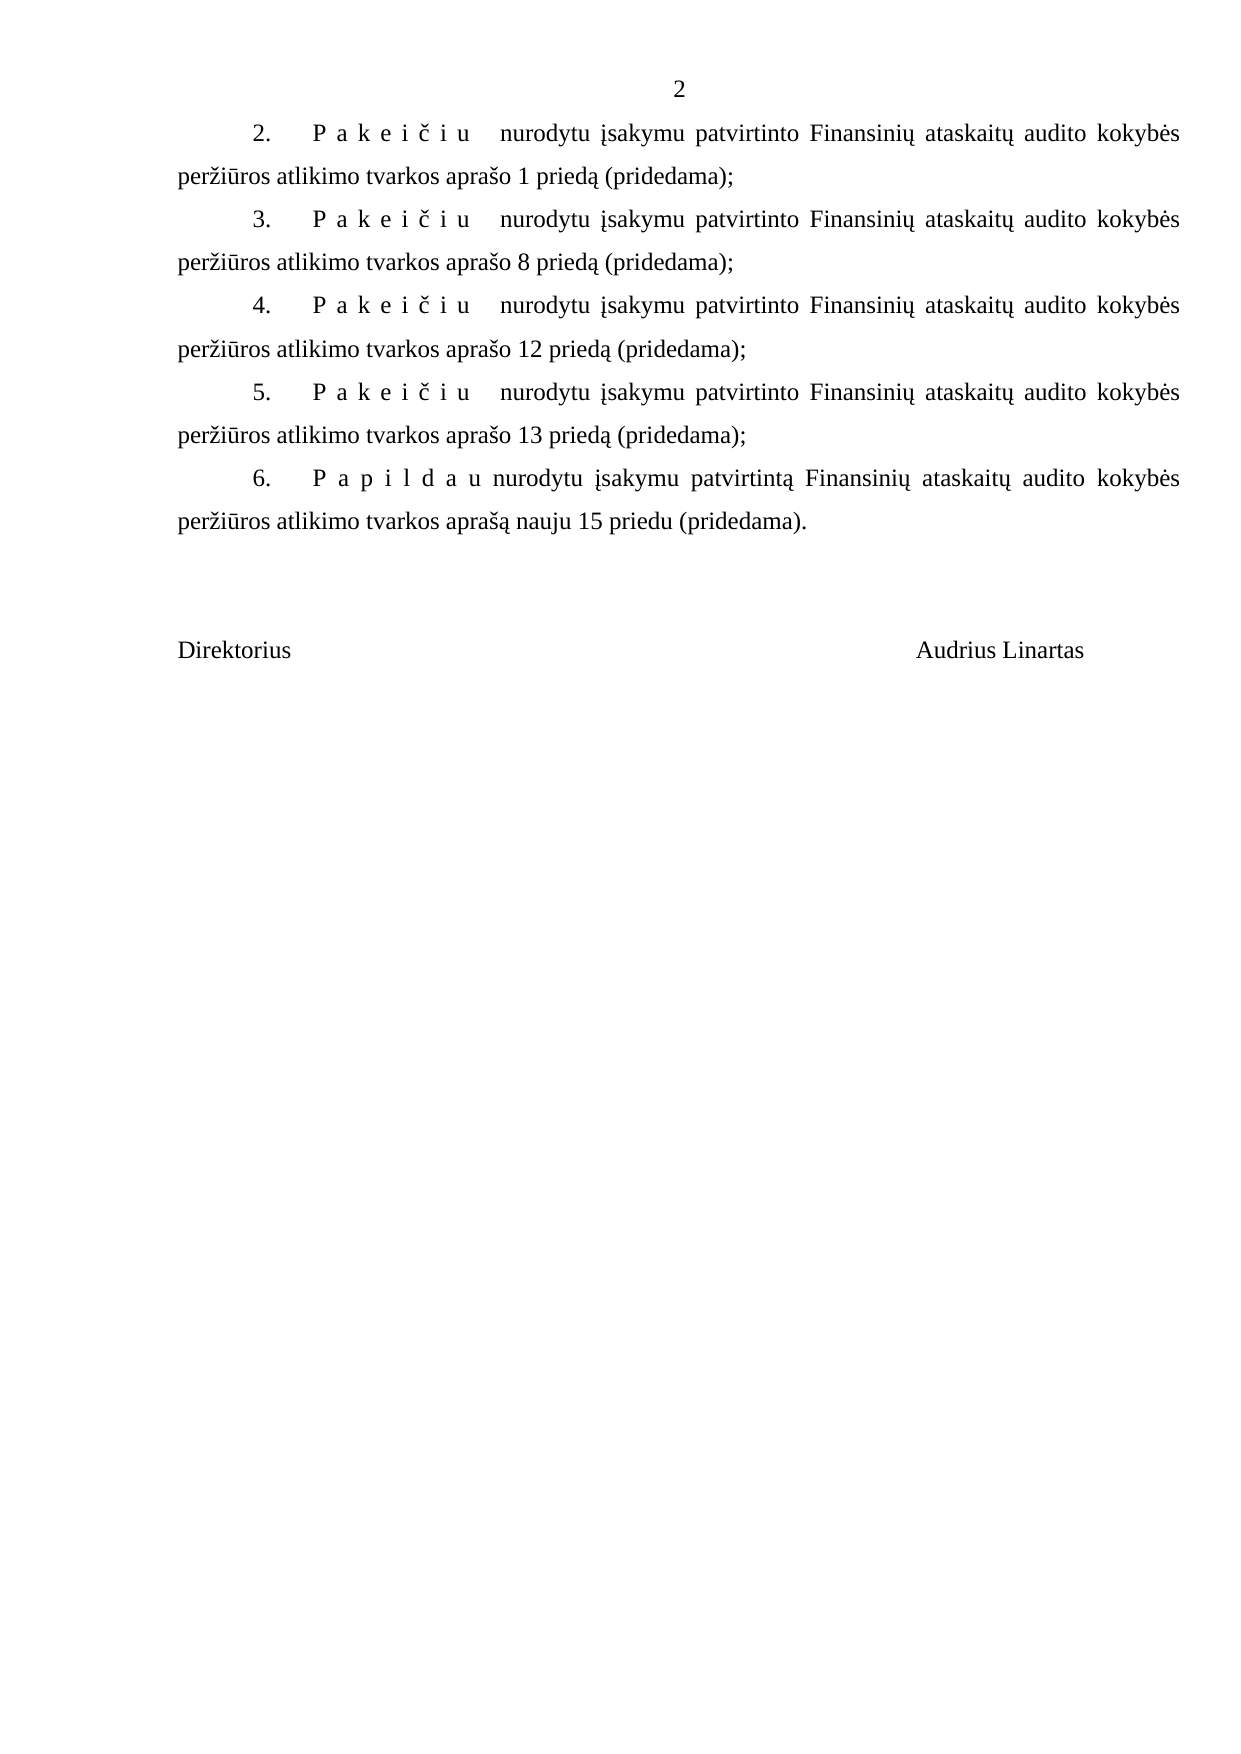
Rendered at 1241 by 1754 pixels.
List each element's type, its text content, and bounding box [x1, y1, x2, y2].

text 6. P a p i l d a u nurodytu įsakymu patvirtintą Finansinių ataskaitų audito kokybės peržiūros atlikimo tvarkos aprašą nauju 15 priedu (pridedama). [177, 463, 1181, 535]
text 5. P a k e i č i u nurodytu įsakymu patvirtinto Finansinių ataskaitų audito kokybės peržiūros atlikimo tvarkos aprašo 13 priedą (pridedama); [177, 377, 1181, 449]
text 4. P a k e i č i u nurodytu įsakymu patvirtinto Finansinių ataskaitų audito kokybės peržiūros atlikimo tvarkos aprašo 12 priedą (pridedama); [177, 291, 1181, 362]
text 3. P a k e i č i u nurodytu įsakymu patvirtinto Finansinių ataskaitų audito kokybės peržiūros atlikimo tvarkos aprašo 8 priedą (pridedama); [177, 204, 1181, 276]
text 2. P a k e i č i u nurodytu įsakymu patvirtinto Finansinių ataskaitų audito kokybės peržiūros atlikimo tvarkos aprašo 1 priedą (pridedama); [177, 118, 1181, 190]
subtitle Direktorius Audrius Linartas [177, 636, 1181, 664]
